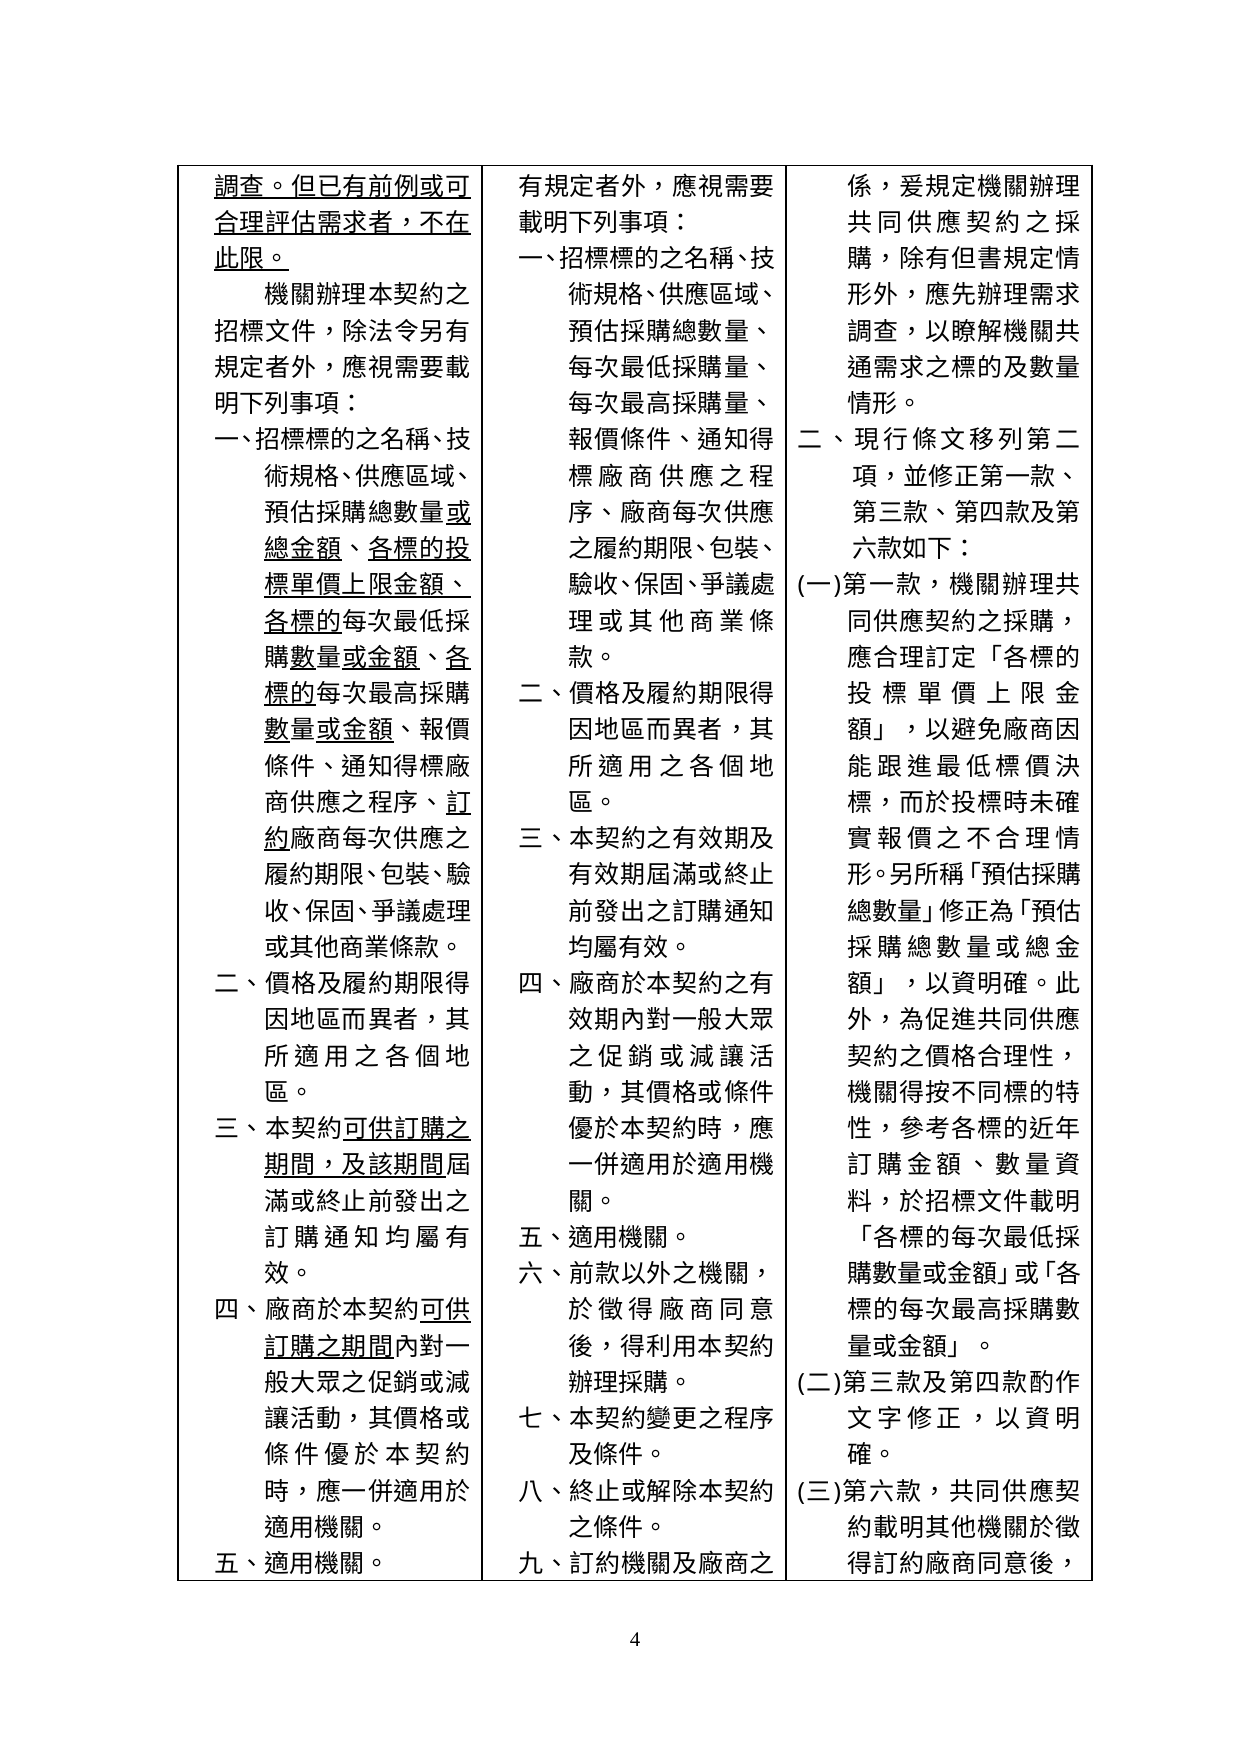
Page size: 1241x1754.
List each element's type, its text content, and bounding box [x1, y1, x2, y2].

table_cell 有規定者外，應視需要載明下列事項： 一、招標標的之名稱、技術規格、供應區域、預估採購總數量、每次最低採購量、每次最高採購量、報價條件、通知得標廠商供應之程序、廠商每次供應之履約期限、包裝、驗收、保固、爭議處理或其他商業條款。 二、價格及履約期限得因地區而異者，其所適用之各個地區。 三、本契約之有效期及有效期屆滿或終止前發出之訂購通知均屬有效。 四、廠商於本契約之有效期內對一般大眾之促銷或減讓活動，其價格或條件優於本契約時，應一併適用於適用機關。 五、適用機關。 六、前款以外之機關，於徵得廠商同意後，得利用本契約辦理採購。 七、本契約變更之程序及條件。 八、終止或解除本契約之條件。 九、訂約機關及廠商之 [483, 166, 785, 1580]
table_cell 調查。但已有前例或可合理評估需求者，不在此限。 機關辦理本契約之招標文件，除法令另有規定者外，應視需要載明下列事項： 一、招標標的之名稱、技術規格、供應區域、預估採購總數量或總金額、各標的投標單價上限金額、各標的每次最低採購數量或金額、各標的每次最高採購數量或金額、報價條件、通知得標廠商供應之程序、訂約廠商每次供應之履約期限、包裝、驗收、保固、爭議處理或其他商業條款。 二、價格及履約期限得因地區而異者，其所適用之各個地區。 三、本契約可供訂購之期間，及該期間屆滿或終止前發出之訂購通知均屬有效。 四、廠商於本契約可供訂購之期間內對一般大眾之促銷或減讓活動，其價格或條件優於本契約時，應一併適用於適用機關。 五、適用機關。 [179, 166, 481, 1580]
table_cell 係，爰規定機關辦理共同供應契約之採購，除有但書規定情形外，應先辦理需求調查，以瞭解機關共通需求之標的及數量情形。 二、現行條文移列第二項，並修正第一款、第三款、第四款及第六款如下： (一)第一款，機關辦理共同供應契約之採購，應合理訂定「各標的投標單價上限金額」，以避免廠商因能跟進最低標價決標，而於投標時未確實報價之不合理情形。另所稱「預估採購總數量」修正為「預估採購總數量或總金額」，以資明確。此外，為促進共同供應契約之價格合理性，機關得按不同標的特性，參考各標的近年訂購金額、數量資料，於招標文件載明「各標的每次最低採購數量或金額」或「各標的每次最高採購數量或金額」。 (二)第三款及第四款酌作文字修正，以資明確。 (三)第六款，共同供應契約載明其他機關於徵得訂約廠商同意後， [787, 166, 1091, 1580]
